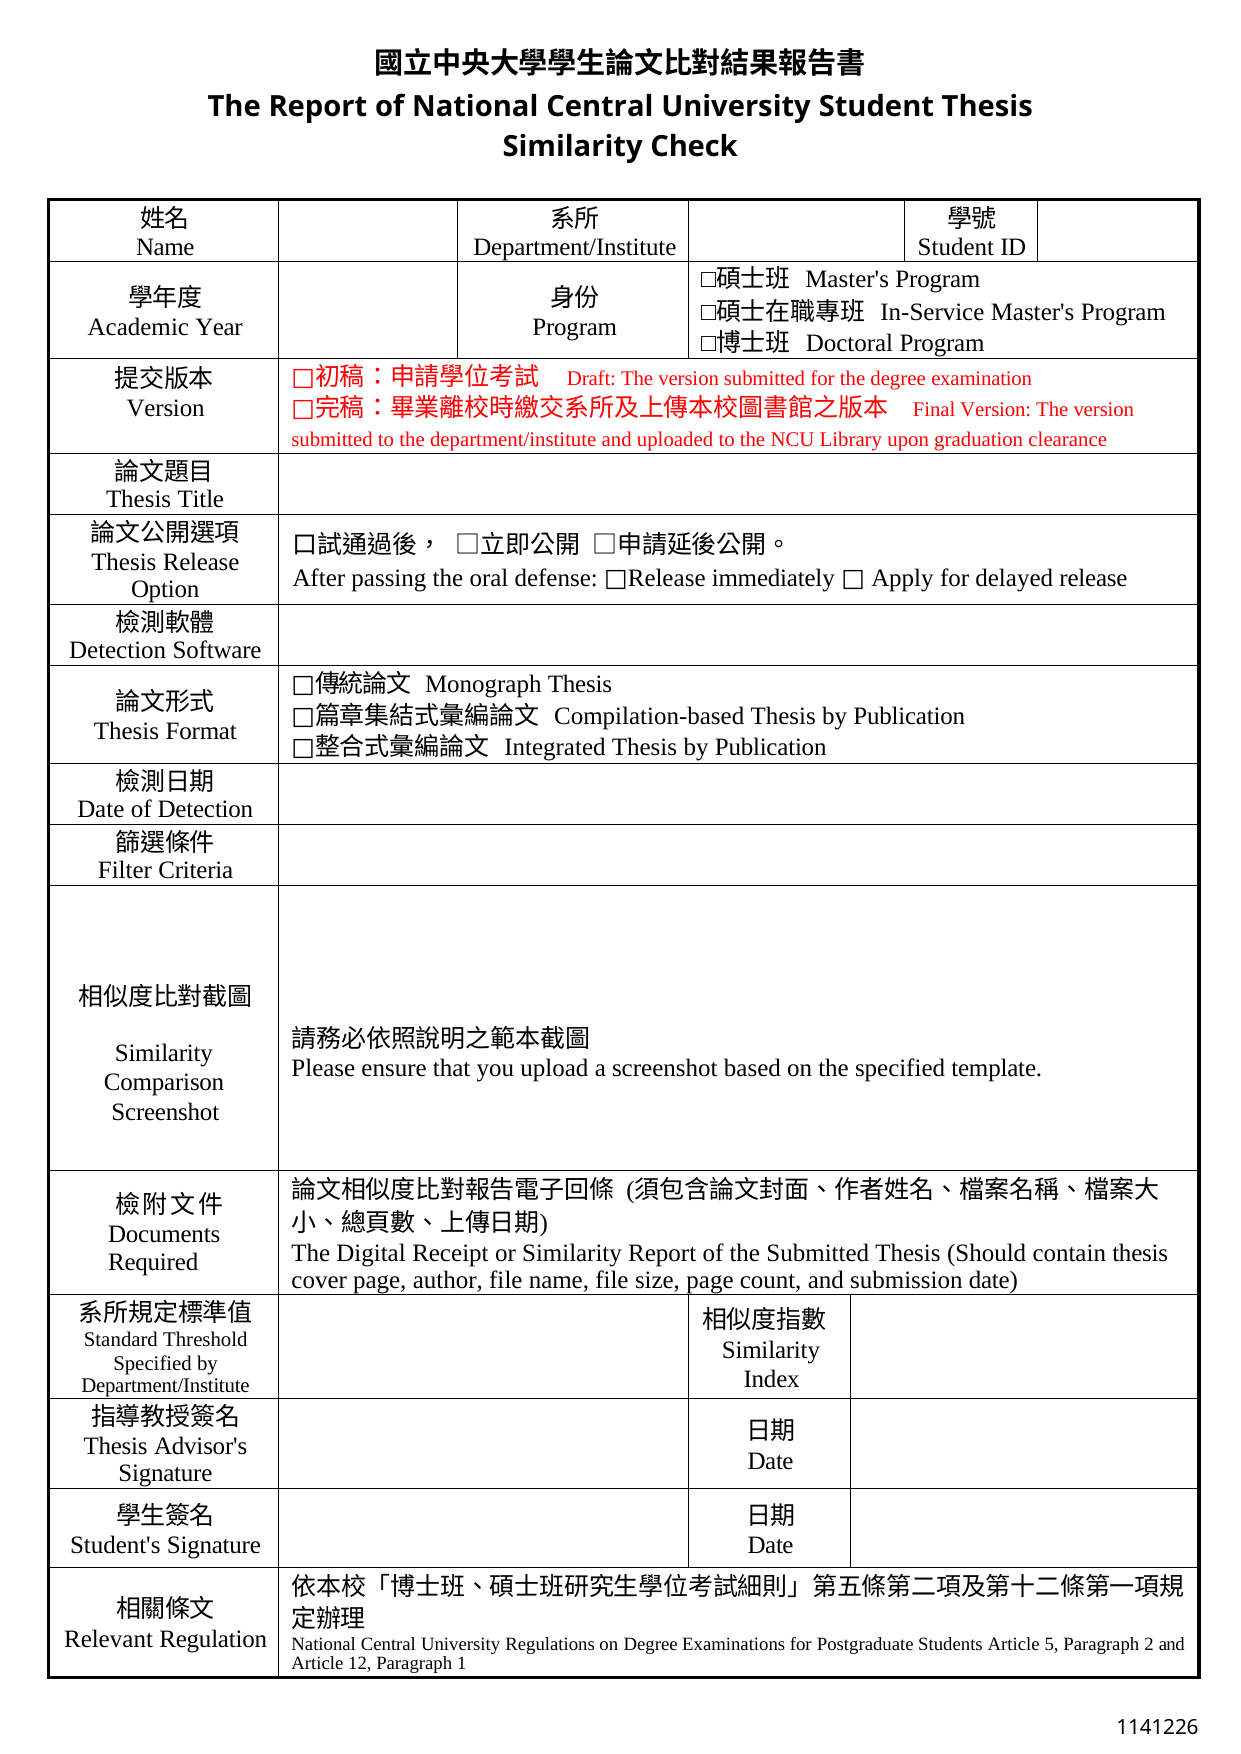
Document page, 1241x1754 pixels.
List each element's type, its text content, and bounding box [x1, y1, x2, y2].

table_cell 日期 Date [689, 1489, 850, 1567]
table_cell 論文形式 Thesis Format [50, 666, 278, 763]
table_cell 請務必依照說明之範本截圖 Please ensure that you upload a screenshot based on the specified template. [279, 1016, 1197, 1097]
table_cell 相關條文 Relevant Regulation [50, 1568, 278, 1654]
table_header 學號 Student ID [905, 201, 1037, 261]
table_header 姓名 Name [50, 201, 278, 261]
table_cell [279, 1399, 688, 1488]
table_cell 口試通過後， □立即公開 □申請延後公開。 After passing the oral defense: □Release immediately □ Apply for delayed release [279, 515, 1197, 604]
table_cell 提交版本 Version [50, 359, 278, 453]
table_cell Similarity Comparison [50, 1016, 278, 1097]
table_header 系所 Department/Institute [458, 201, 688, 261]
table_cell 相似度比對截圖 [50, 886, 278, 1016]
table_cell 學年度 Academic Year [50, 262, 278, 358]
table_cell 論文公開選項 Thesis Release Option [50, 515, 278, 604]
table_cell 系所規定標準值 Standard Threshold Specified by Department/Institute [50, 1295, 278, 1398]
table_cell [279, 1489, 688, 1567]
table_cell 檢附文件 Documents Required [50, 1171, 278, 1294]
table_cell [851, 1399, 1197, 1488]
subtitle The Report of National Central University Student Thesis Similarity Check [181, 84, 1059, 165]
table_cell [50, 1655, 278, 1676]
table_cell Screenshot [50, 1098, 278, 1170]
table_cell [279, 262, 457, 358]
table_cell 日期 Date [689, 1399, 850, 1488]
text 1141226 [33, 1712, 1198, 1741]
table_header [689, 201, 904, 261]
table_cell [851, 1295, 1197, 1398]
table_cell 檢測軟體 Detection Software [50, 605, 278, 665]
table_cell 身份 Program [458, 262, 688, 358]
table_cell 論文題目 Thesis Title [50, 454, 278, 514]
table_cell 檢測日期 Date of Detection [50, 764, 278, 824]
table_cell 指導教授簽名 Thesis Advisor's Signature [50, 1399, 278, 1488]
table_cell [279, 764, 1197, 824]
table_cell 學生簽名 Student's Signature [50, 1489, 278, 1567]
table_cell [279, 605, 1197, 665]
table_header [1038, 201, 1197, 261]
table_cell [279, 1295, 688, 1398]
table_cell □初稿：申請學位考試 Draft: The version submitted for the degree examination □完稿：畢業離校時繳交系所及上傳本校圖書館之版本 Final Version: The version submitted to the department/institute and uploaded to the NCU Library upon graduation clearance [279, 359, 1197, 453]
table_cell 依本校「博士班、碩士班研究生學位考試細則」第五條第二項及第十二條第一項規定辦理 National Central University Regulations on Degree Examinations for Postgraduate Students Article 5, Paragraph 2 and [279, 1568, 1197, 1654]
table_cell [279, 454, 1197, 514]
table_cell 相似度指數 Similarity Index [689, 1295, 850, 1398]
table_cell Article 12, Paragraph 1 [279, 1655, 1197, 1676]
subtitle 國立中央大學學生論文比對結果報告書 [181, 41, 1059, 81]
table_cell 論文相似度比對報告電子回條 (須包含論文封面、作者姓名、檔案名稱、檔案大小、總頁數、上傳日期) The Digital Receipt or Similarity Report of the Submitted Thesis (Should contain thesis cover page, author, file name, file size, page count, and submission date) [279, 1171, 1197, 1294]
table_cell [851, 1489, 1197, 1567]
table_cell [279, 886, 1197, 1016]
table_cell [279, 825, 1197, 885]
table_cell [279, 1098, 1197, 1170]
table_header [279, 201, 457, 261]
table_cell 篩選條件 Filter Criteria [50, 825, 278, 885]
table_cell □傳統論文 Monograph Thesis □篇章集結式彙編論文 Compilation-based Thesis by Publication □整合式彙編論文 Integrated Thesis by Publication [279, 666, 1197, 763]
table_cell □碩士班 Master's Program □碩士在職專班 In-Service Master's Program □博士班 Doctoral Program [689, 262, 1197, 358]
